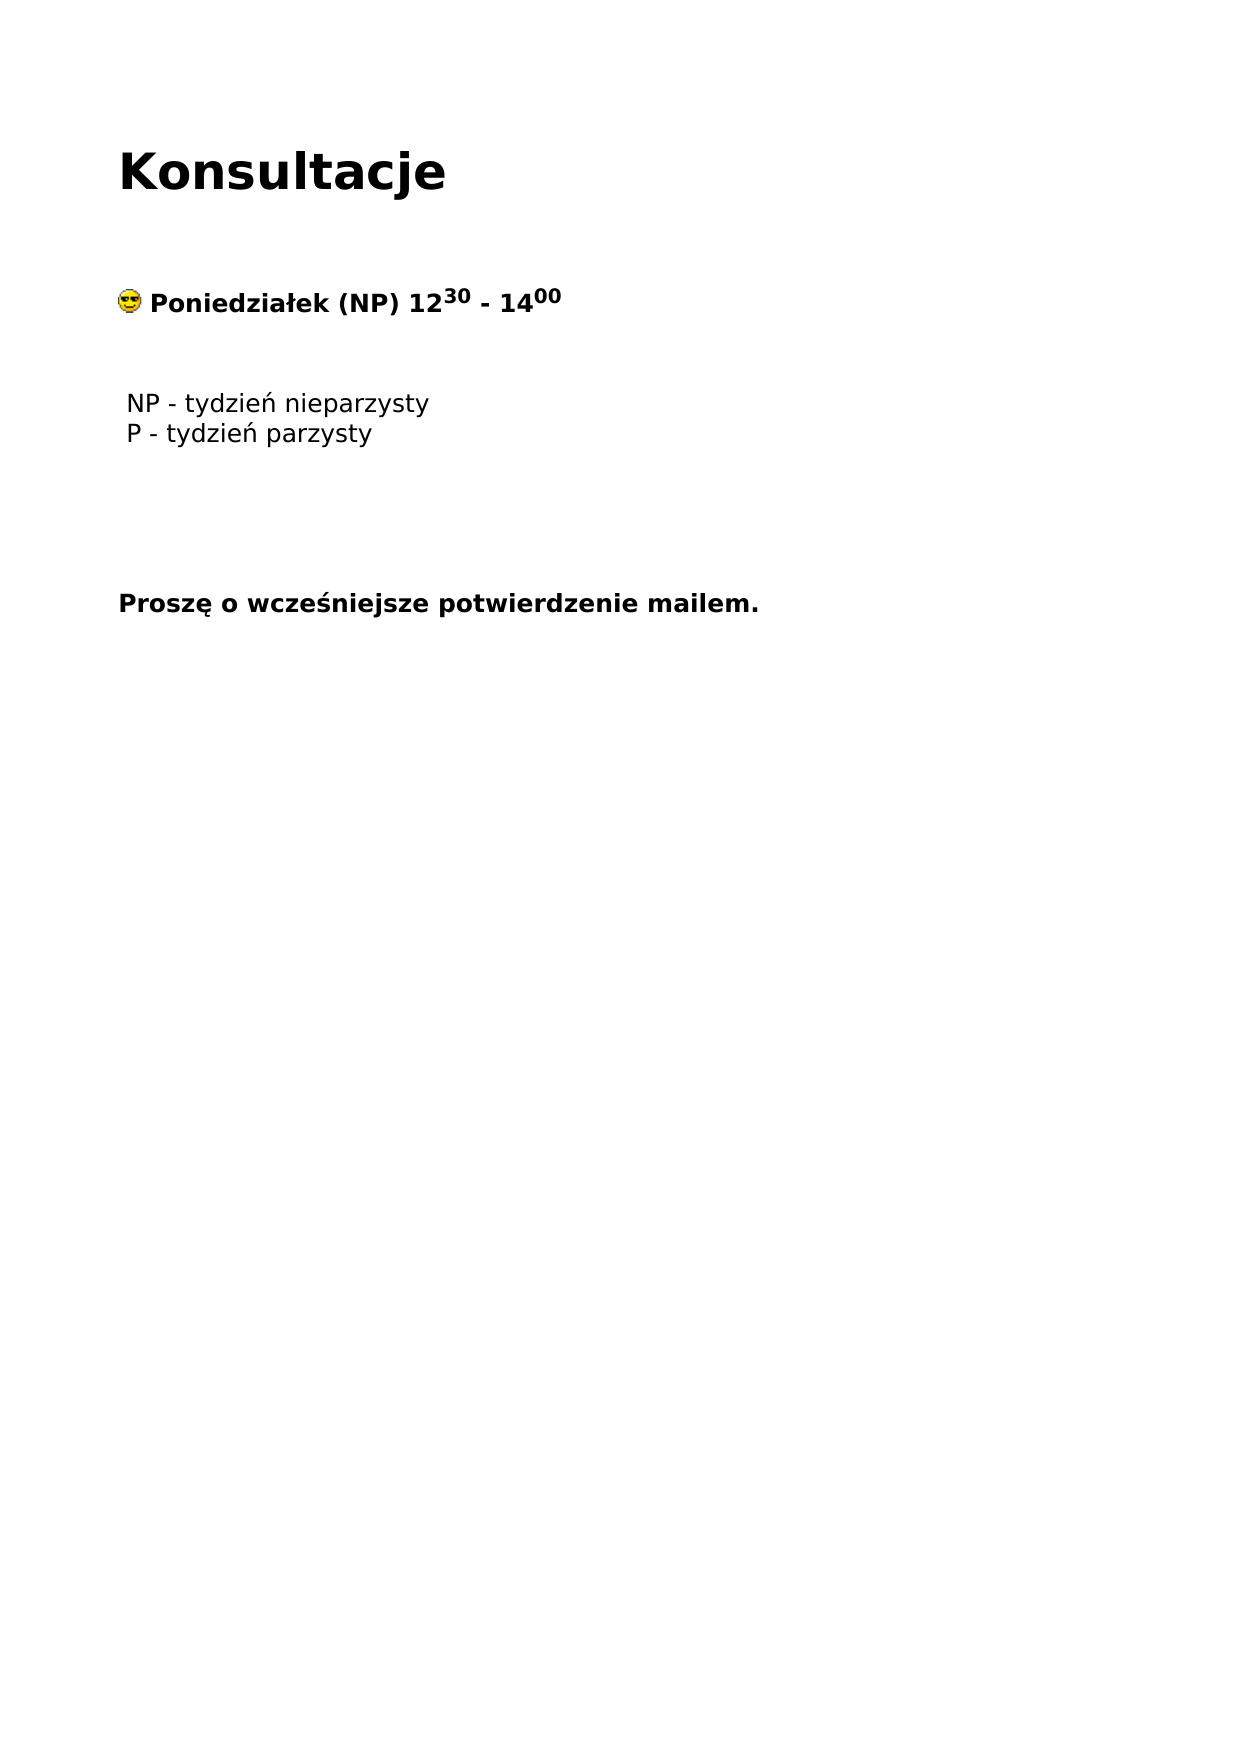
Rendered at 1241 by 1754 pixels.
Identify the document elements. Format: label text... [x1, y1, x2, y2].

picture [118, 289, 142, 313]
text Proszę o wcześniejsze potwierdzenie mailem. [118, 589, 1122, 619]
text NP - tydzień nieparzysty P - tydzień parzysty [118, 360, 1122, 477]
text Poniedziałek (NP) 1230 - 1400 [118, 285, 1122, 348]
subtitle Konsultacje [118, 143, 1122, 201]
